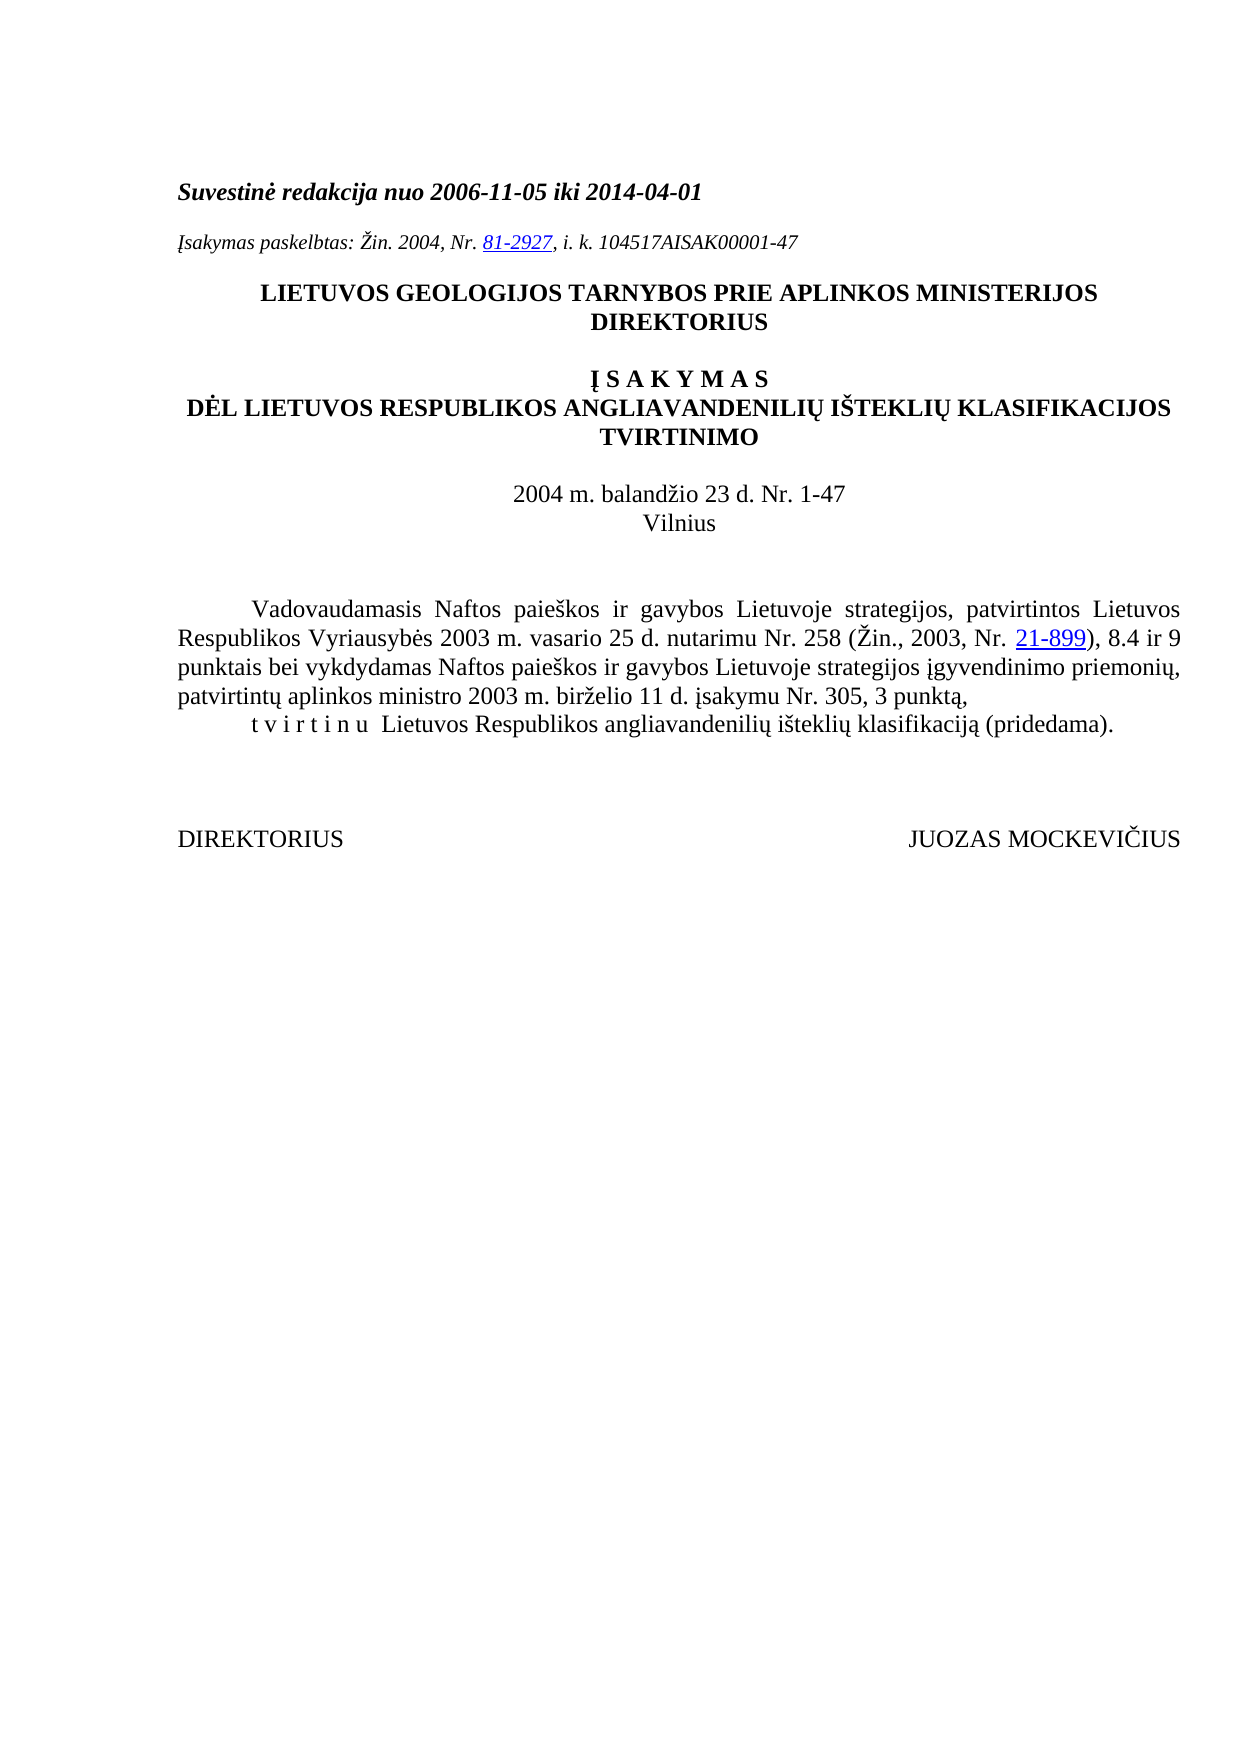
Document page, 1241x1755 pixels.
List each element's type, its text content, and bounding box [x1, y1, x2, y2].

text Vadovaudamasis Naftos paieškos ir gavybos Lietuvoje strategijos, patvirtintos Lietuvos Respublikos Vyriausybės 2003 m. vasario 25 d. nutarimu Nr. 258 (Žin., 2003, Nr. 21-899), 8.4 ir 9 punktais bei vykdydamas Naftos paieškos ir gavybos Lietuvoje strategijos įgyvendinimo priemonių, patvirtintų aplinkos ministro 2003 m. birželio 11 d. įsakymu Nr. 305, 3 punktą, [177, 594, 1181, 709]
text tvirtinu Lietuvos Respublikos angliavandenilių išteklių klasifikaciją (pridedama). [177, 709, 1181, 738]
text Įsakymas paskelbtas: Žin. 2004, Nr. 81-2927, i. k. 104517AISAK00001-47 [177, 230, 1181, 254]
text DĖL LIETUVOS RESPUBLIKOS ANGLIAVANDENILIŲ IŠTEKLIŲ KLASIFIKACIJOS TVIRTINIMO [177, 393, 1181, 451]
text Direktorius Juozas Mockevičius [177, 824, 1181, 853]
text Vilnius [177, 508, 1181, 537]
text LIETUVOS GEOLOGIJOS TARNYBOS PRIE APLINKOS MINISTERIJOS DIREKTORIUS [177, 278, 1181, 336]
text Suvestinė redakcija nuo 2006-11-05 iki 2014-04-01 [177, 177, 1181, 206]
text Į S A K Y M A S [177, 364, 1181, 393]
text 2004 m. balandžio 23 d. Nr. 1-47 [177, 479, 1181, 508]
